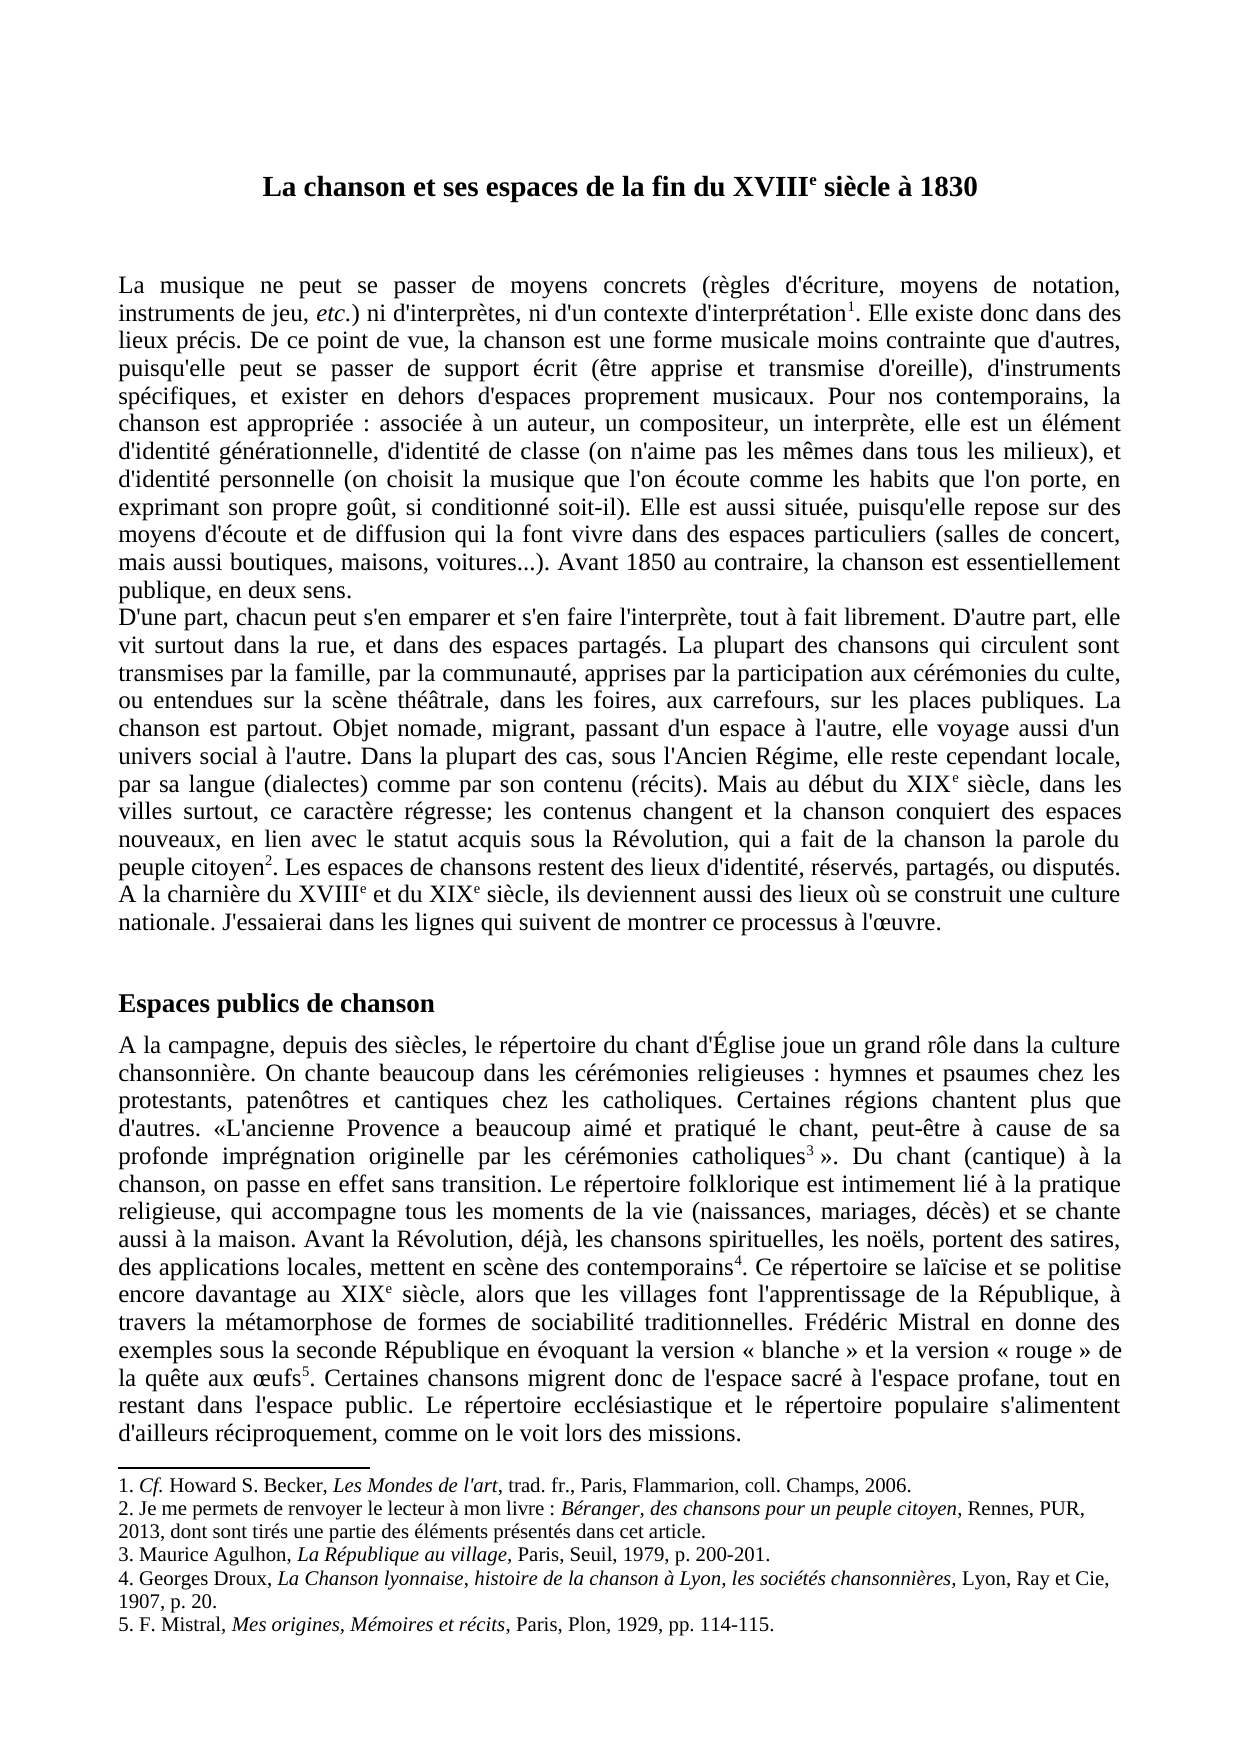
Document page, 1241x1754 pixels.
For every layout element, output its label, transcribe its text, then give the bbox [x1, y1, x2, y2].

text . Cf. Howard S. Becker, Les Mondes de l'art, trad. fr., Paris, Flammarion, coll. Champs, 2006. [118, 1474, 1122, 1497]
text A la campagne, depuis des siècles, le répertoire du chant d'Église joue un grand rôle dans la culture chansonnière. On chante beaucoup dans les cérémonies religieuses : hymnes et psaumes chez les protestants, patenôtres et cantiques chez les catholiques. Certaines régions chantent plus que d'autres. «L'ancienne Provence a beaucoup aimé et pratiqué le chant, peut-être à cause de sa profonde imprégnation originelle par les cérémonies catholiques ». Du chant (cantique) à la chanson, on passe en effet sans transition. Le répertoire folklorique est intimement lié à la pratique religieuse, qui accompagne tous les moments de la vie (naissances, mariages, décès) et se chante aussi à la maison. Avant la Révolution, déjà, les chansons spirituelles, les noëls, portent des satires, des applications locales, mettent en scène des contemporains. Ce répertoire se laïcise et se politise encore davantage au XIXe siècle, alors que les villages font l'apprentissage de la République, à travers la métamorphose de formes de sociabilité traditionnelles. Frédéric Mistral en donne des exemples sous la seconde République en évoquant la version « blanche » et la version « rouge » de la quête aux œufs. Certaines chansons migrent donc de l'espace sacré à l'espace profane, tout en restant dans l'espace public. Le répertoire ecclésiastique et le répertoire populaire s'alimentent d'ailleurs réciproquement, comme on le voit lors des missions. [118, 1031, 1122, 1447]
text . Georges Droux, La Chanson lyonnaise, histoire de la chanson à Lyon, les sociétés chansonnières, Lyon, Ray et Cie, 1907, p. 20. [118, 1566, 1122, 1613]
text . Maurice Agulhon, La République au village, Paris, Seuil, 1979, p. 200-201. [118, 1543, 1122, 1566]
text D'une part, chacun peut s'en emparer et s'en faire l'interprète, tout à fait librement. D'autre part, elle vit surtout dans la rue, et dans des espaces partagés. La plupart des chansons qui circulent sont transmises par la famille, par la communauté, apprises par la participation aux cérémonies du culte, ou entendues sur la scène théâtrale, dans les foires, aux carrefours, sur les places publiques. La chanson est partout. Objet nomade, migrant, passant d'un espace à l'autre, elle voyage aussi d'un univers social à l'autre. Dans la plupart des cas, sous l'Ancien Régime, elle reste cependant locale, par sa langue (dialectes) comme par son contenu (récits). Mais au début du XIXe siècle, dans les villes surtout, ce caractère régresse; les contenus changent et la chanson conquiert des espaces nouveaux, en lien avec le statut acquis sous la Révolution, qui a fait de la chanson la parole du peuple citoyen. Les espaces de chansons restent des lieux d'identité, réservés, partagés, ou disputés. A la charnière du XVIIIe et du XIXe siècle, ils deviennent aussi des lieux où se construit une culture nationale. J'essaierai dans les lignes qui suivent de montrer ce processus à l'œuvre. [118, 603, 1122, 936]
subtitle La chanson et ses espaces de la fin du XVIIIe siècle à 1830 [118, 171, 1122, 203]
text . F. Mistral, Mes origines, Mémoires et récits, Paris, Plon, 1929, pp. 114-115. [118, 1613, 1122, 1636]
text . Je me permets de renvoyer le lecteur à mon livre : Béranger, des chansons pour un peuple citoyen, Rennes, PUR, 2013, dont sont tirés une partie des éléments présentés dans cet article. [118, 1497, 1122, 1543]
subtitle Espaces publics de chanson [118, 989, 1122, 1019]
text La musique ne peut se passer de moyens concrets (règles d'écriture, moyens de notation, instruments de jeu, etc.) ni d'interprètes, ni d'un contexte d'interprétation. Elle existe donc dans des lieux précis. De ce point de vue, la chanson est une forme musicale moins contrainte que d'autres, puisqu'elle peut se passer de support écrit (être apprise et transmise d'oreille), d'instruments spécifiques, et exister en dehors d'espaces proprement musicaux. Pour nos contemporains, la chanson est appropriée : associée à un auteur, un compositeur, un interprète, elle est un élément d'identité générationnelle, d'identité de classe (on n'aime pas les mêmes dans tous les milieux), et d'identité personnelle (on choisit la musique que l'on écoute comme les habits que l'on porte, en exprimant son propre goût, si conditionné soit-il). Elle est aussi située, puisqu'elle repose sur des moyens d'écoute et de diffusion qui la font vivre dans des espaces particuliers (salles de concert, mais aussi boutiques, maisons, voitures...). Avant 1850 au contraire, la chanson est essentiellement publique, en deux sens. [118, 271, 1122, 603]
